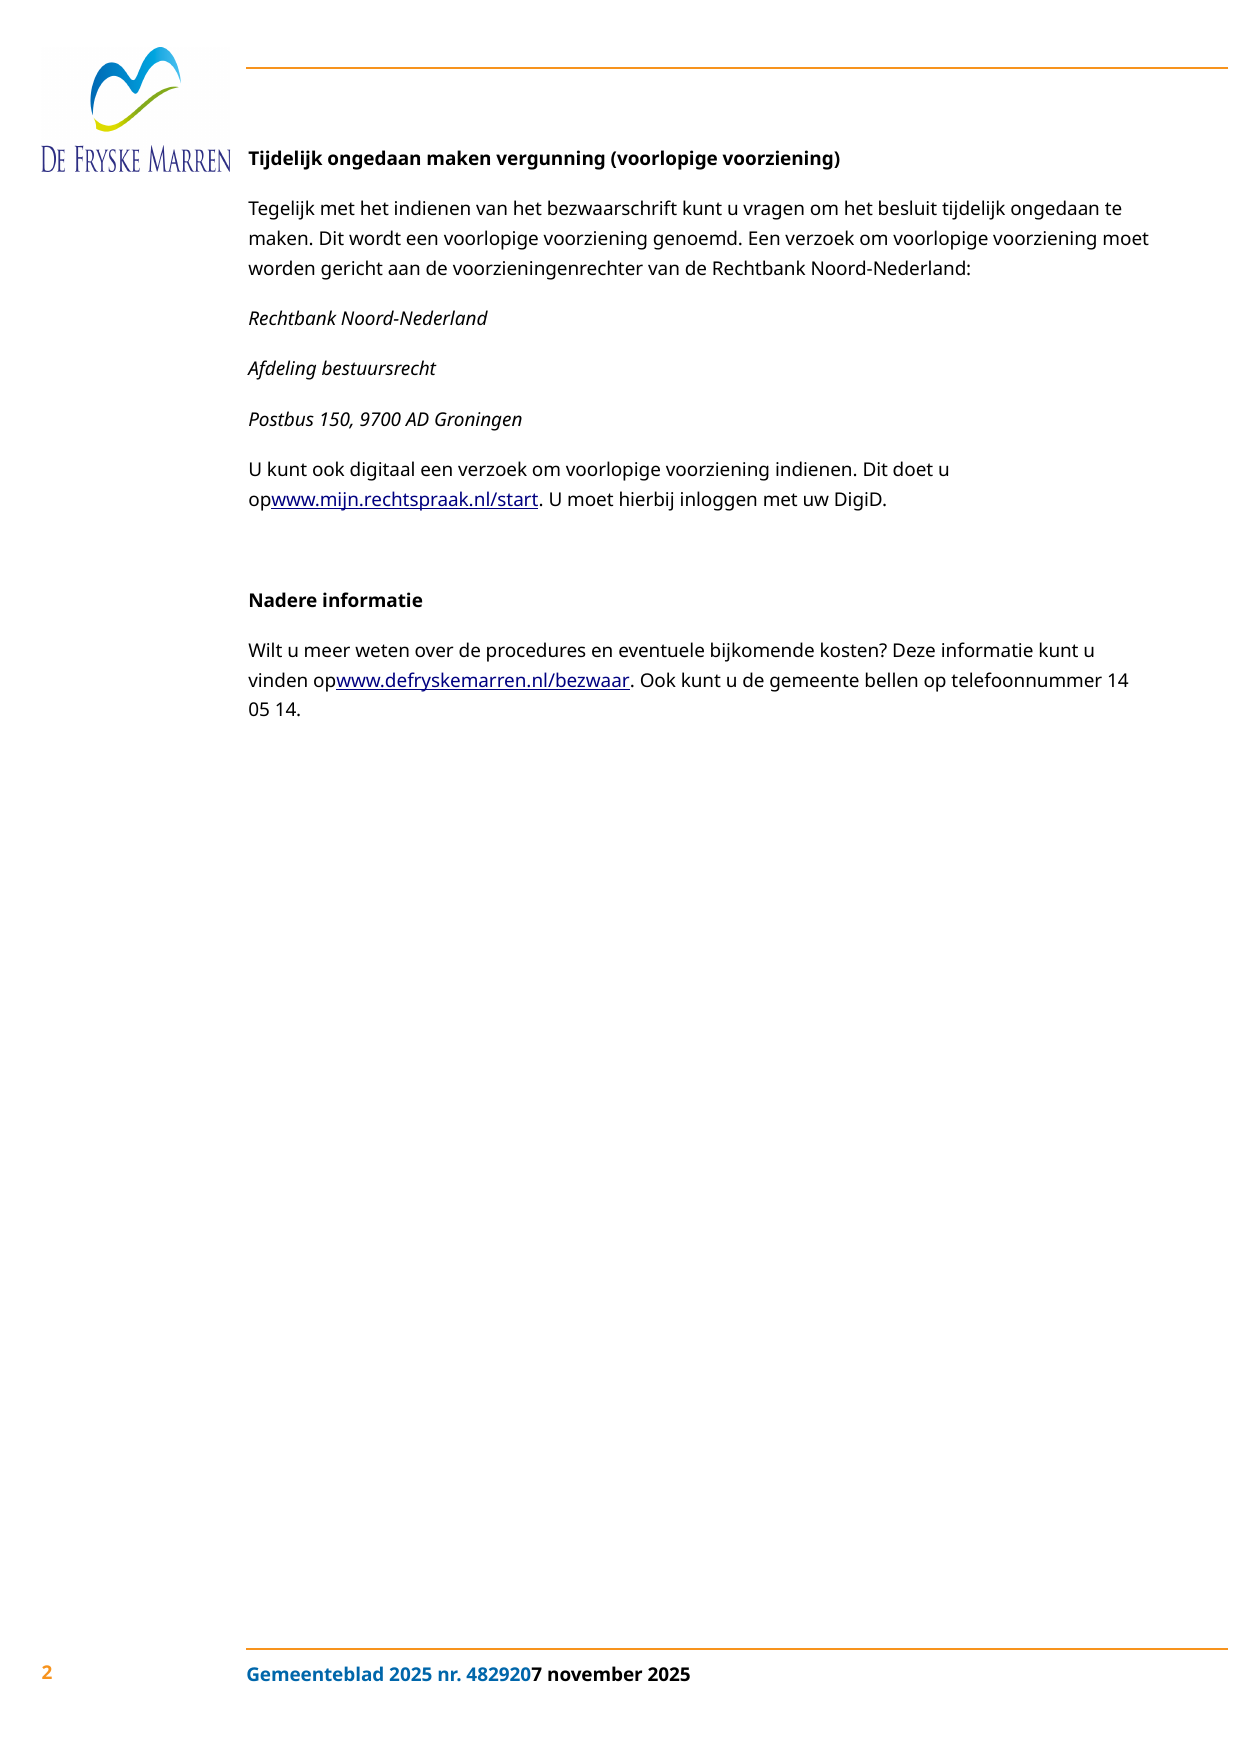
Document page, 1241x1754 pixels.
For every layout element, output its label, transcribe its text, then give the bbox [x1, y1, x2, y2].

text Tijdelijk ongedaan maken vergunning (voorlopige voorziening) [248, 145, 1152, 171]
text Wilt u meer weten over de procedures en eventuele bijkomende kosten? Deze informatie kunt u vinden opwww.defryskemarren.nl/bezwaar. Ook kunt u de gemeente bellen op telefoonnummer 14 05 14. [248, 637, 1152, 722]
text Postbus 150, 9700 AD Groningen [248, 406, 1152, 432]
picture [41, 47, 231, 172]
text U kunt ook digitaal een verzoek om voorlopige voorziening indienen. Dit doet u opwww.mijn.rechtspraak.nl/start. U moet hierbij inloggen met uw DigiD. [248, 456, 1152, 512]
text Afdeling bestuursrecht [248, 356, 1152, 381]
text Nadere informatie [248, 587, 1152, 613]
text Tegelijk met het indienen van het bezwaarschrift kunt u vragen om het besluit tijdelijk ongedaan te maken. Dit wordt een voorlopige voorziening genoemd. Een verzoek om voorlopige voorziening moet worden gericht aan de voorzieningenrechter van de Rechtbank Noord-Nederland: [248, 196, 1152, 281]
text Rechtbank Noord-Nederland [248, 305, 1152, 331]
